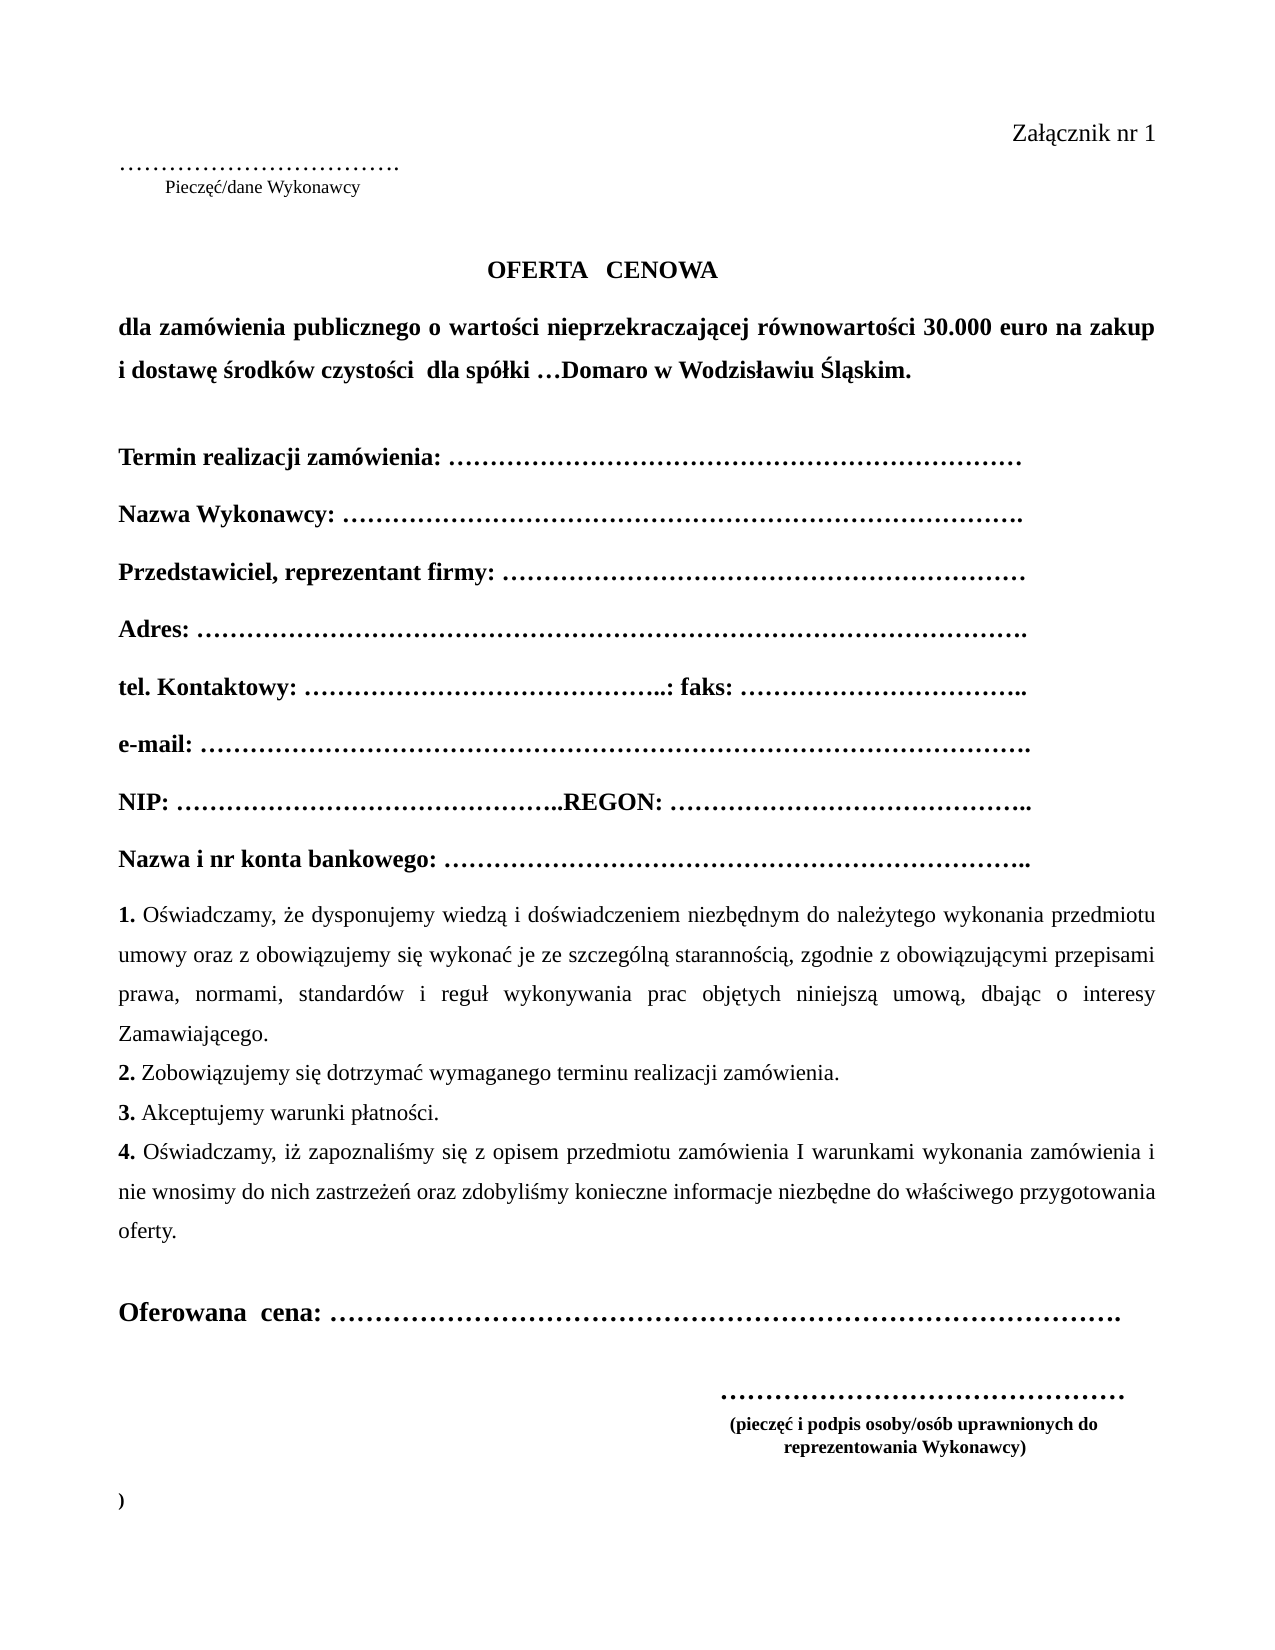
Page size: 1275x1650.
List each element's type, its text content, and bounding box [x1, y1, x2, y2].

text ……………………………. [118, 147, 1157, 176]
text NIP: ………………………………………..REGON: …………………………………….. [118, 787, 1157, 815]
text Adres: ………………………………………………………………………………………. [118, 614, 1157, 643]
text Nazwa i nr konta bankowego: …………………………………………………………….. [118, 844, 1157, 873]
text Nazwa Wykonawcy: ………………………………………………………………………. [118, 499, 1157, 528]
text ) [118, 1489, 1157, 1511]
text reprezentowania Wykonawcy) [118, 1436, 1157, 1458]
text OFERTA CENOWA [118, 255, 1157, 283]
text e-mail: ………………………………………………………………………………………. [118, 729, 1157, 758]
text (pieczęć i podpis osoby/osób uprawnionych do [118, 1405, 1157, 1436]
text ……………………………………… [118, 1374, 1157, 1405]
text dla zamówienia publicznego o wartości nieprzekraczającej równowartości 30.000 euro na zakup i dostawę środków czystości dla spółki …Domaro w Wodzisławiu Śląskim. [118, 312, 1157, 384]
text 2. Zobowiązujemy się dotrzymać wymaganego terminu realizacji zamówienia. [118, 1059, 1157, 1086]
text tel. Kontaktowy: ……………………………………..: faks: …………………………….. [118, 672, 1157, 700]
text Oferowana cena: ……………………………………………………………………………. [118, 1296, 1157, 1327]
text Załącznik nr 1 [118, 118, 1157, 147]
text Pieczęć/dane Wykonawcy [118, 176, 1157, 197]
text Przedstawiciel, reprezentant firmy: ……………………………………………………… [118, 557, 1157, 585]
text 1. Oświadczamy, że dysponujemy wiedzą i doświadczeniem niezbędnym do należytego wykonania przedmiotu umowy oraz z obowiązujemy się wykonać je ze szczególną starannością, zgodnie z obowiązującymi przepisami prawa, normami, standardów i reguł wykonywania prac objętych niniejszą umową, dbając o interesy Zamawiającego. [118, 902, 1157, 1046]
text 4. Oświadczamy, iż zapoznaliśmy się z opisem przedmiotu zamówienia I warunkami wykonania zamówienia i nie wnosimy do nich zastrzeżeń oraz zdobyliśmy konieczne informacje niezbędne do właściwego przygotowania oferty. [118, 1138, 1157, 1244]
text Termin realizacji zamówienia: …………………………………………………………… [118, 442, 1157, 470]
text 3. Akceptujemy warunki płatności. [118, 1099, 1157, 1125]
